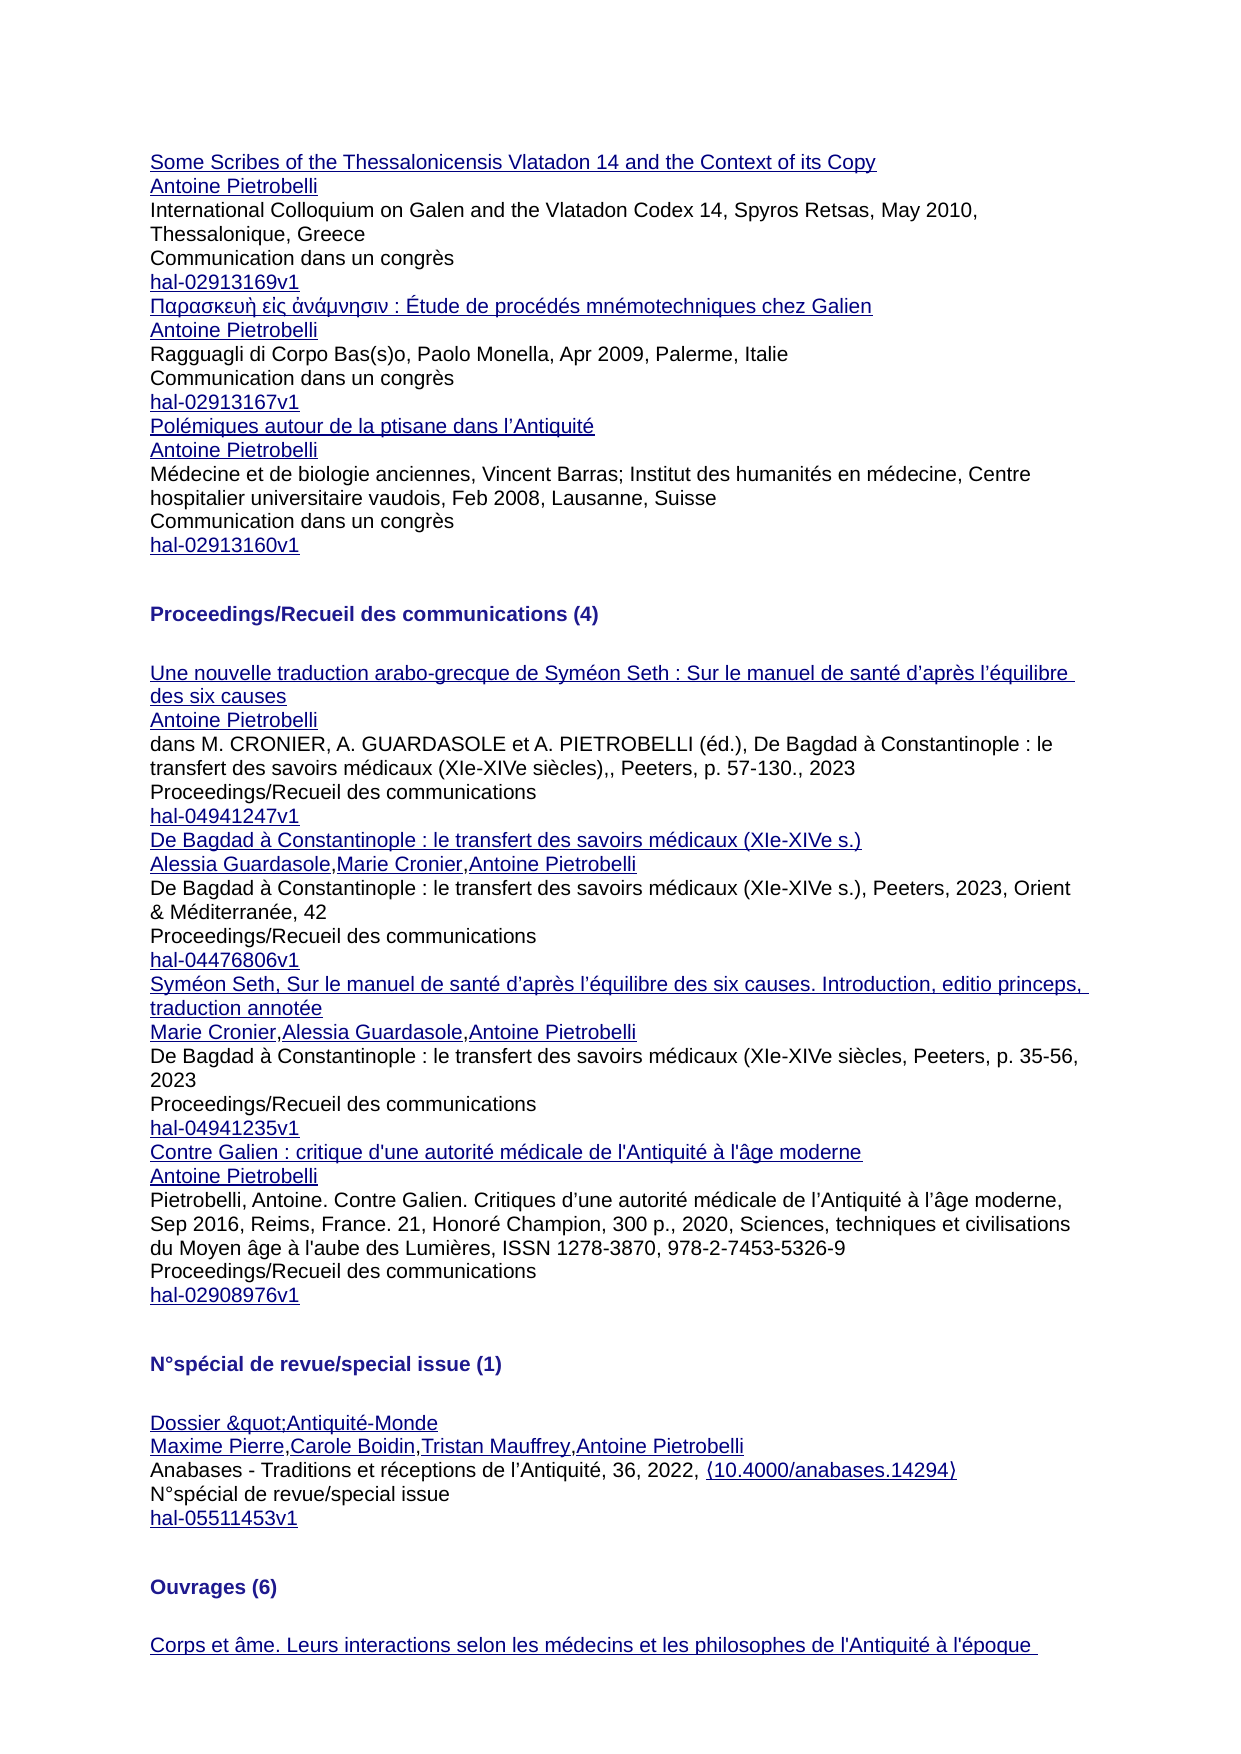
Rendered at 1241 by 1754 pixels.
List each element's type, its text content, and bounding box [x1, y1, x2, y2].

table_header Dossier &quot;Antiquité-Monde Maxime Pierre,Carole Boidin,Tristan Mauffrey,Antoine Pietrobelli Anabases - Traditions et réceptions de l’Antiquité, 36, 2022, ⟨10.4000/anabases.14294⟩ N°spécial de revue/special issue hal-05511453v1 [150, 1410, 1090, 1530]
subtitle Ouvrages (6) [150, 1575, 1090, 1599]
table_cell Contre Galien : critique d'une autorité médicale de l'Antiquité à l'âge moderne Antoine Pietrobelli Pietrobelli, Antoine. Contre Galien. Critiques d’une autorité médicale de l’Antiquité à l’âge moderne, Sep 2016, Reims, France. 21, Honoré Champion, 300 p., 2020, Sciences, techniques et civilisations du Moyen âge à l'aube des Lumières, ISSN 1278-3870, 978-2-7453-5326-9 Proceedings/Recueil des communications hal-02908976v1 [150, 1140, 1090, 1307]
table_cell Παρασκευὴ εἰς ἀνάμνησιν : Étude de procédés mnémotechniques chez Galien Antoine Pietrobelli Ragguagli di Corpo Bas(s)o, Paolo Monella, Apr 2009, Palerme, Italie Communication dans un congrès hal-02913167v1 [150, 294, 1090, 413]
table_cell Polémiques autour de la ptisane dans l’Antiquité Antoine Pietrobelli Médecine et de biologie anciennes, Vincent Barras; Institut des humanités en médecine, Centre hospitalier universitaire vaudois, Feb 2008, Lausanne, Suisse Communication dans un congrès hal-02913160v1 [150, 414, 1090, 557]
table_cell Syméon Seth, Sur le manuel de santé d’après l’équilibre des six causes. Introduction, editio princeps, traduction annotée Marie Cronier,Alessia Guardasole,Antoine Pietrobelli De Bagdad à Constantinople : le transfert des savoirs médicaux (XIe-XIVe siècles, Peeters, p. 35-56, 2023 Proceedings/Recueil des communications hal-04941235v1 [150, 972, 1090, 1139]
table_cell De Bagdad à Constantinople : le transfert des savoirs médicaux (XIe-XIVe s.) Alessia Guardasole,Marie Cronier,Antoine Pietrobelli De Bagdad à Constantinople : le transfert des savoirs médicaux (XIe-XIVe s.), Peeters, 2023, Orient & Méditerranée, 42 Proceedings/Recueil des communications hal-04476806v1 [150, 828, 1090, 972]
subtitle Proceedings/Recueil des communications (4) [150, 602, 1090, 626]
subtitle N°spécial de revue/special issue (1) [150, 1352, 1090, 1376]
table_cell Some Scribes of the Thessalonicensis Vlatadon 14 and the Context of its Copy Antoine Pietrobelli International Colloquium on Galen and the Vlatadon Codex 14, Spyros Retsas, May 2010, Thessalonique, Greece Communication dans un congrès hal-02913169v1 [150, 150, 1090, 294]
table_header Une nouvelle traduction arabo-grecque de Syméon Seth : Sur le manuel de santé d’après l’équilibre des six causes Antoine Pietrobelli dans M. CRONIER, A. GUARDASOLE et A. PIETROBELLI (éd.), De Bagdad à Constantinople : le transfert des savoirs médicaux (XIe-XIVe siècles),, Peeters, p. 57-130., 2023 Proceedings/Recueil des communications hal-04941247v1 [150, 660, 1090, 828]
table_header Corps et âme. Leurs interactions selon les médecins et les philosophes de l'Antiquité à l'époque [150, 1633, 1090, 1655]
